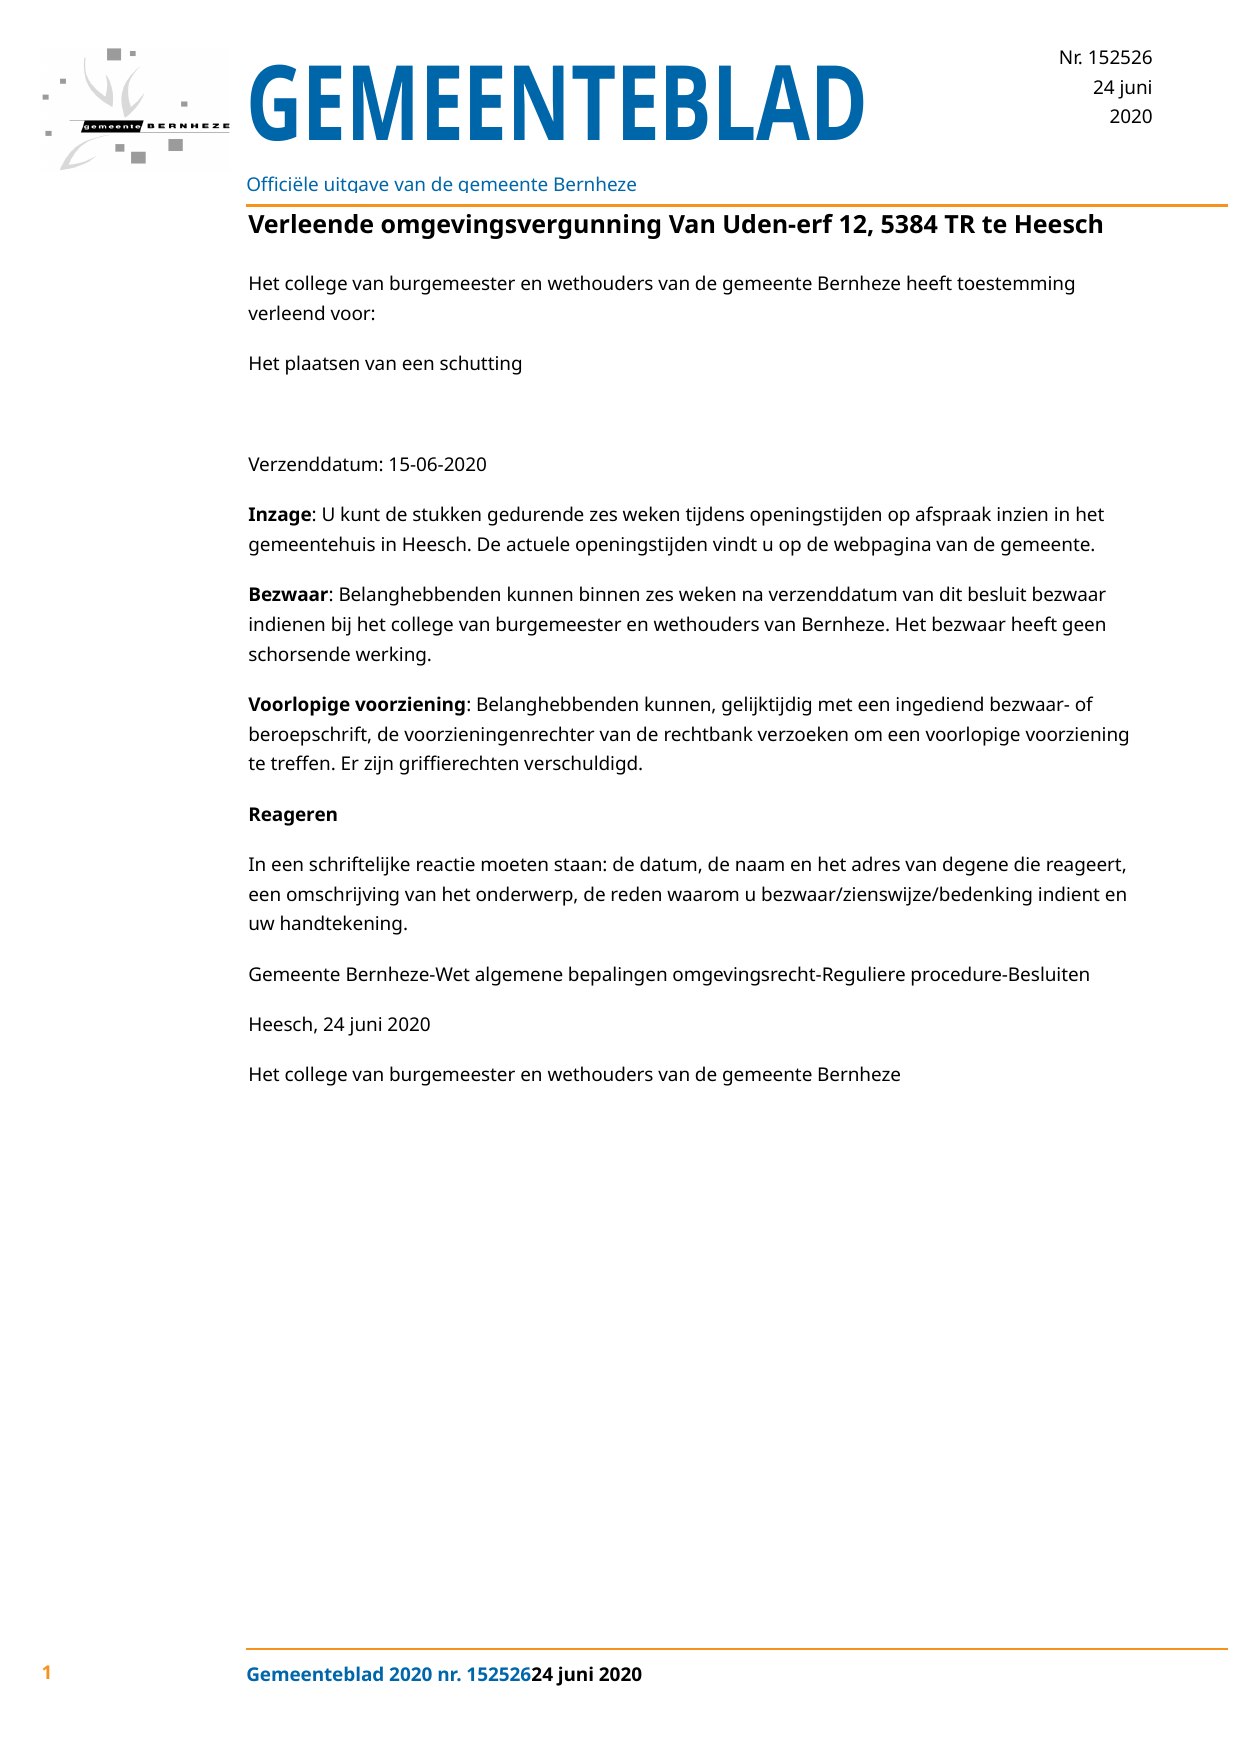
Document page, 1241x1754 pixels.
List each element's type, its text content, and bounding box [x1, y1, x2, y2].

text Reageren [248, 801, 1152, 826]
text Het college van burgemeester en wethouders van de gemeente Bernheze heeft toestemming verleend voor: [248, 270, 1152, 326]
text Verzenddatum: 15-06-2020 [248, 451, 1152, 477]
text Inzage: U kunt de stukken gedurende zes weken tijdens openingstijden op afspraak inzien in het gemeentehuis in Heesch. De actuele openingstijden vindt u op de webpagina van de gemeente. [248, 502, 1152, 557]
text In een schriftelijke reactie moeten staan: de datum, de naam en het adres van degene die reageert, een omschrijving van het onderwerp, de reden waarom u bezwaar/zienswijze/bedenking indient en uw handtekening. [248, 851, 1152, 936]
text Bezwaar: Belanghebbenden kunnen binnen zes weken na verzenddatum van dit besluit bezwaar indienen bij het college van burgemeester en wethouders van Bernheze. Het bezwaar heeft geen schorsende werking. [248, 582, 1152, 666]
text Voorlopige voorziening: Belanghebbenden kunnen, gelijktijdig met een ingediend bezwaar- of beroepschrift, de voorzieningenrechter van de rechtbank verzoeken om een voorlopige voorziening te treffen. Er zijn griffierechten verschuldigd. [248, 691, 1152, 776]
text Het college van burgemeester en wethouders van de gemeente Bernheze [248, 1062, 1152, 1087]
text Heesch, 24 juni 2020 [248, 1011, 1152, 1037]
picture [41, 47, 231, 172]
text Het plaatsen van een schutting [248, 350, 1152, 376]
text Gemeente Bernheze-Wet algemene bepalingen omgevingsrecht-Reguliere procedure-Besluiten [248, 961, 1152, 986]
text Verleende omgevingsvergunning Van Uden-erf 12, 5384 TR te Heesch [248, 207, 1152, 241]
